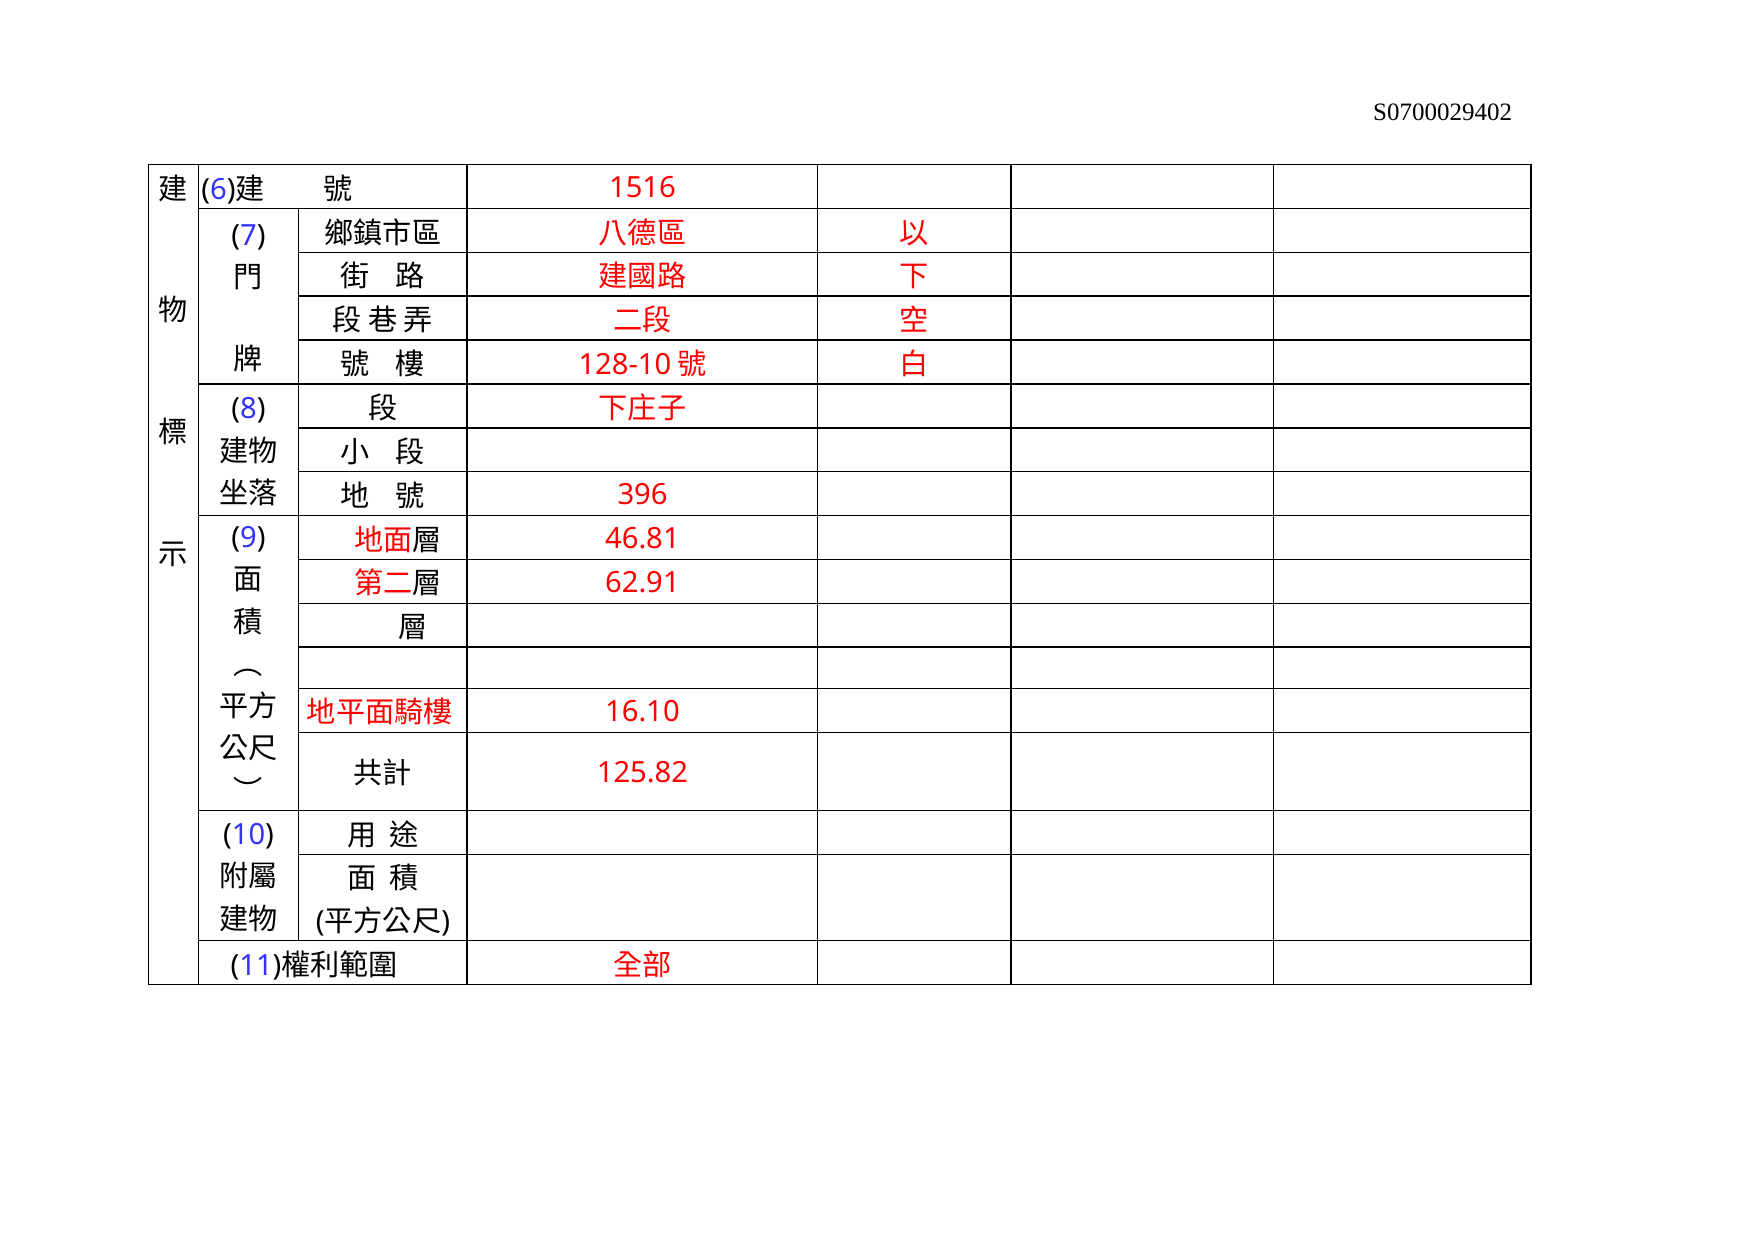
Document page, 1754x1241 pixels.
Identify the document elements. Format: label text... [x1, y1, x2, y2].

table_cell [1012, 341, 1273, 383]
table_cell 下庄子 [468, 385, 817, 427]
table_cell [1012, 733, 1273, 810]
table_cell 62.91 [468, 560, 817, 602]
table_cell [468, 855, 817, 940]
table_cell 用 途 [299, 811, 466, 853]
table_header 1516 [468, 165, 817, 208]
table_cell 以 [818, 209, 1010, 251]
table_header 建 物 標 示 [149, 165, 198, 984]
table_cell [1012, 209, 1273, 251]
table_cell 46.81 [468, 516, 817, 558]
table_cell [1274, 941, 1530, 984]
table_cell [1274, 297, 1530, 339]
table_cell [468, 604, 817, 646]
table_cell [818, 811, 1010, 853]
table_cell (11)權利範圍 [199, 941, 466, 984]
table_header (6)建 號 [199, 165, 466, 208]
table_cell 小 段 [299, 429, 466, 471]
table_cell [1012, 941, 1273, 984]
table_cell [818, 429, 1010, 471]
table_cell 街 路 [299, 253, 466, 295]
table_cell [1274, 385, 1530, 427]
table_cell 段 巷 弄 [299, 297, 466, 339]
table_cell [1012, 472, 1273, 515]
table_cell [1274, 855, 1530, 940]
table_cell 16.10 [468, 689, 817, 731]
table_cell [1274, 604, 1530, 646]
table_cell 八德區 [468, 209, 817, 251]
table_cell 地平面騎樓 [299, 689, 466, 731]
table_cell 共計 [299, 733, 466, 810]
table_cell [1274, 516, 1530, 558]
table_cell (7) 門 牌 [199, 209, 298, 383]
table_cell 125.82 [468, 733, 817, 810]
table_cell [1012, 297, 1273, 339]
table_cell 地面層 [299, 516, 466, 558]
table_cell [818, 855, 1010, 940]
table_cell [818, 733, 1010, 810]
table_cell [468, 648, 817, 687]
table_cell 層 [299, 604, 466, 646]
table_cell 空 [818, 297, 1010, 339]
table_cell [818, 516, 1010, 558]
table_cell [1274, 811, 1530, 853]
table_cell 段 [299, 385, 466, 427]
table_cell [818, 689, 1010, 731]
table_cell [818, 604, 1010, 646]
table_cell [1274, 429, 1530, 471]
table_header [1012, 165, 1273, 208]
table_cell [468, 429, 817, 471]
table_cell [1012, 560, 1273, 602]
table_cell 全部 [468, 941, 817, 984]
table_cell [1274, 472, 1530, 515]
table_cell 128-10號 [468, 341, 817, 383]
table_cell [1274, 560, 1530, 602]
table_cell [818, 385, 1010, 427]
table_header [1274, 165, 1530, 208]
table_cell 建國路 [468, 253, 817, 295]
table_cell (9) 面 積 ︵ 平方 公尺 ︶ [199, 516, 298, 810]
table_cell [818, 560, 1010, 602]
table_cell [1274, 689, 1530, 731]
table_cell 396 [468, 472, 817, 515]
table_cell [468, 811, 817, 853]
table_cell [818, 472, 1010, 515]
table_cell [1012, 648, 1273, 687]
table_cell [1012, 516, 1273, 558]
table_cell [1274, 648, 1530, 687]
table_cell [1012, 604, 1273, 646]
table_cell [1274, 733, 1530, 810]
table_cell [1012, 689, 1273, 731]
table_cell [818, 941, 1010, 984]
table_cell [1274, 209, 1530, 251]
table_header [818, 165, 1010, 208]
table_cell (10) 附屬 建物 [199, 811, 298, 940]
table_cell [1012, 253, 1273, 295]
table_cell 鄉鎮市區 [299, 209, 466, 251]
table_cell 白 [818, 341, 1010, 383]
table_cell 下 [818, 253, 1010, 295]
table_cell [299, 648, 466, 687]
table_cell 號 樓 [299, 341, 466, 383]
table_cell 地 號 [299, 472, 466, 515]
table_cell 第二層 [299, 560, 466, 602]
table_cell [1012, 429, 1273, 471]
table_cell [1012, 855, 1273, 940]
table_cell 面 積 (平方公尺) [299, 855, 466, 940]
table_cell [1012, 811, 1273, 853]
table_cell (8) 建物 坐落 [199, 385, 298, 515]
table_cell [818, 648, 1010, 687]
table_cell [1274, 253, 1530, 295]
table_cell [1012, 385, 1273, 427]
table_cell [1274, 341, 1530, 383]
table_cell 二段 [468, 297, 817, 339]
